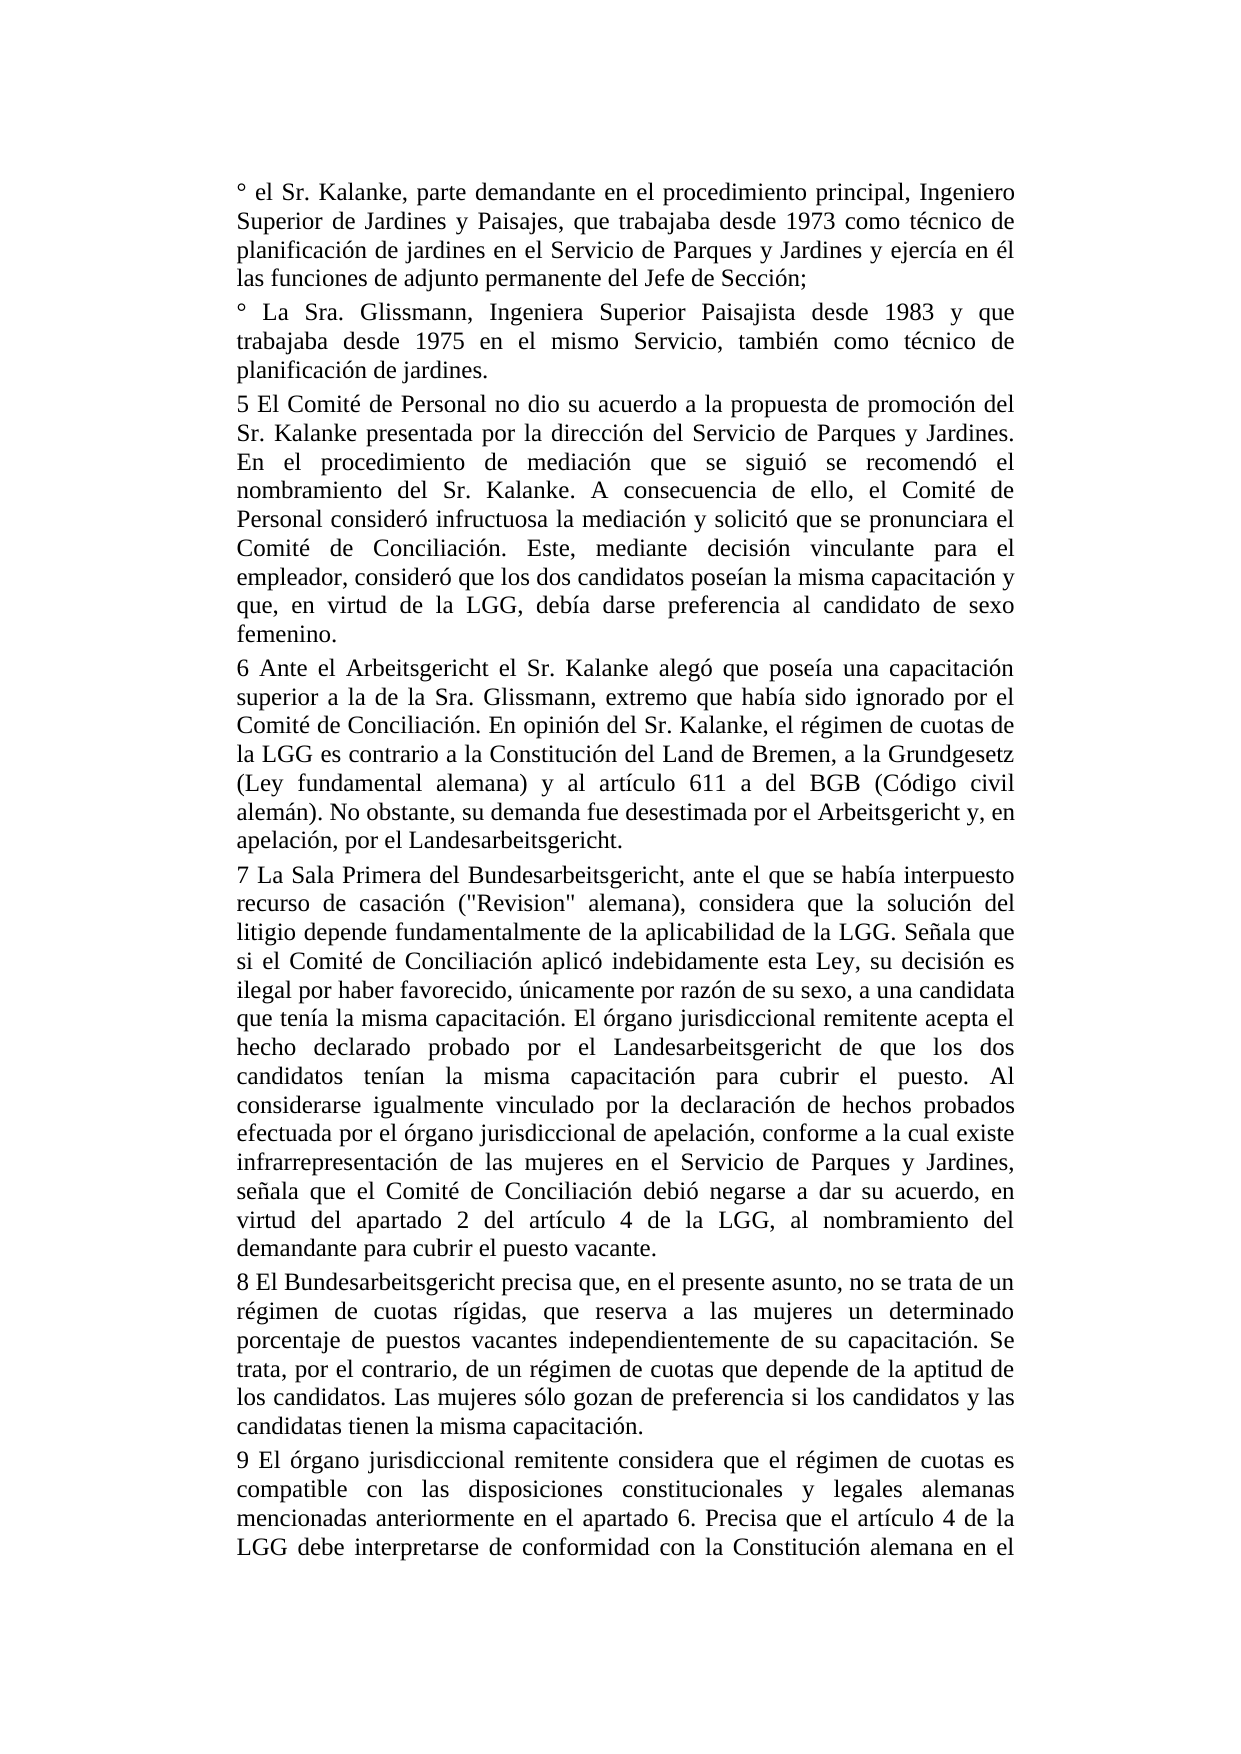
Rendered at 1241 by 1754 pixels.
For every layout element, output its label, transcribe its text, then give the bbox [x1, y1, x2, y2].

text ° La Sra. Glissmann, Ingeniera Superior Paisajista desde 1983 y que trabajaba desde 1975 en el mismo Servicio, también como técnico de planificación de jardines. [236, 297, 1016, 384]
text ° el Sr. Kalanke, parte demandante en el procedimiento principal, Ingeniero Superior de Jardines y Paisajes, que trabajaba desde 1973 como técnico de planificación de jardines en el Servicio de Parques y Jardines y ejercía en él las funciones de adjunto permanente del Jefe de Sección; [236, 177, 1016, 292]
text 7 La Sala Primera del Bundesarbeitsgericht, ante el que se había interpuesto recurso de casación ("Revision" alemana), considera que la solución del litigio depende fundamentalmente de la aplicabilidad de la LGG. Señala que si el Comité de Conciliación aplicó indebidamente esta Ley, su decisión es ilegal por haber favorecido, únicamente por razón de su sexo, a una candidata que tenía la misma capacitación. El órgano jurisdiccional remitente acepta el hecho declarado probado por el Landesarbeitsgericht de que los dos candidatos tenían la misma capacitación para cubrir el puesto. Al considerarse igualmente vinculado por la declaración de hechos probados efectuada por el órgano jurisdiccional de apelación, conforme a la cual existe infrarrepresentación de las mujeres en el Servicio de Parques y Jardines, señala que el Comité de Conciliación debió negarse a dar su acuerdo, en virtud del apartado 2 del artículo 4 de la LGG, al nombramiento del demandante para cubrir el puesto vacante. [236, 860, 1016, 1262]
text 8 El Bundesarbeitsgericht precisa que, en el presente asunto, no se trata de un régimen de cuotas rígidas, que reserva a las mujeres un determinado porcentaje de puestos vacantes independientemente de su capacitación. Se trata, por el contrario, de un régimen de cuotas que depende de la aptitud de los candidatos. Las mujeres sólo gozan de preferencia si los candidatos y las candidatas tienen la misma capacitación. [236, 1267, 1016, 1440]
text 5 El Comité de Personal no dio su acuerdo a la propuesta de promoción del Sr. Kalanke presentada por la dirección del Servicio de Parques y Jardines. En el procedimiento de mediación que se siguió se recomendó el nombramiento del Sr. Kalanke. A consecuencia de ello, el Comité de Personal consideró infructuosa la mediación y solicitó que se pronunciara el Comité de Conciliación. Este, mediante decisión vinculante para el empleador, consideró que los dos candidatos poseían la misma capacitación y que, en virtud de la LGG, debía darse preferencia al candidato de sexo femenino. [236, 389, 1016, 648]
text 9 El órgano jurisdiccional remitente considera que el régimen de cuotas es compatible con las disposiciones constitucionales y legales alemanas mencionadas anteriormente en el apartado 6. Precisa que el artículo 4 de la LGG debe interpretarse de conformidad con la Constitución alemana en el [236, 1445, 1016, 1560]
text 6 Ante el Arbeitsgericht el Sr. Kalanke alegó que poseía una capacitación superior a la de la Sra. Glissmann, extremo que había sido ignorado por el Comité de Conciliación. En opinión del Sr. Kalanke, el régimen de cuotas de la LGG es contrario a la Constitución del Land de Bremen, a la Grundgesetz (Ley fundamental alemana) y al artículo 611 a del BGB (Código civil alemán). No obstante, su demanda fue desestimada por el Arbeitsgericht y, en apelación, por el Landesarbeitsgericht. [236, 653, 1016, 854]
